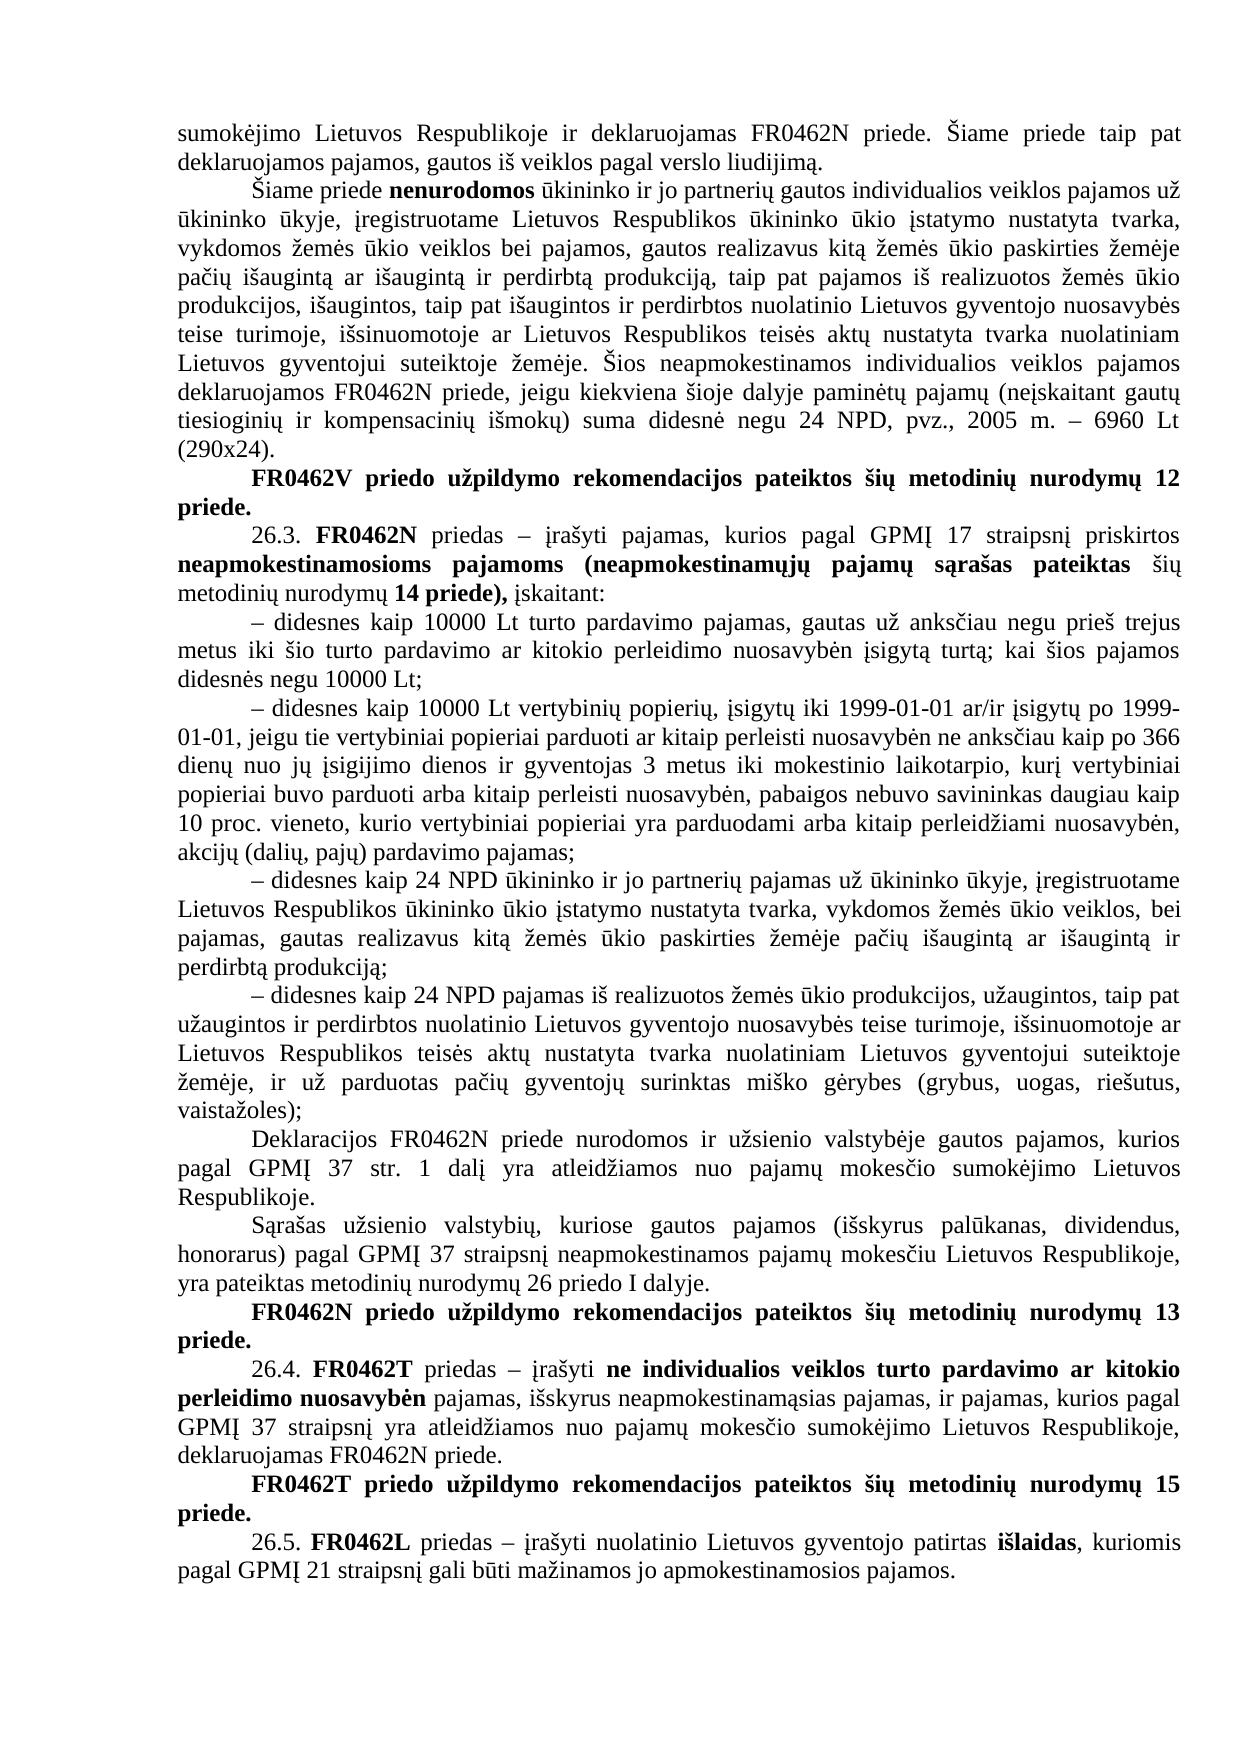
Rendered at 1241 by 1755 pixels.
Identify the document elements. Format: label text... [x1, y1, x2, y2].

text FR0462N priedo užpildymo rekomendacijos pateiktos šių metodinių nurodymų 13 priede. [177, 1297, 1181, 1354]
text FR0462T priedo užpildymo rekomendacijos pateiktos šių metodinių nurodymų 15 priede. [177, 1469, 1181, 1527]
text 26.5. FR0462L priedas – įrašyti nuolatinio Lietuvos gyventojo patirtas išlaidas, kuriomis pagal GPMĮ 21 straipsnį gali būti mažinamos jo apmokestinamosios pajamos. [177, 1527, 1181, 1584]
text – didesnes kaip 10000 Lt turto pardavimo pajamas, gautas už anksčiau negu prieš trejus metus iki šio turto pardavimo ar kitokio perleidimo nuosavybėn įsigytą turtą; kai šios pajamos didesnės negu 10000 Lt; [177, 607, 1181, 693]
text – didesnes kaip 24 NPD pajamas iš realizuotos žemės ūkio produkcijos, užaugintos, taip pat užaugintos ir perdirbtos nuolatinio Lietuvos gyventojo nuosavybės teise turimoje, išsinuomotoje ar Lietuvos Respublikos teisės aktų nustatyta tvarka nuolatiniam Lietuvos gyventojui suteiktoje žemėje, ir už parduotas pačių gyventojų surinktas miško gėrybes (grybus, uogas, riešutus, vaistažoles); [177, 981, 1181, 1124]
text Deklaracijos FR0462N priede nurodomos ir užsienio valstybėje gautos pajamos, kurios pagal GPMĮ 37 str. 1 dalį yra atleidžiamos nuo pajamų mokesčio sumokėjimo Lietuvos Respublikoje. [177, 1124, 1181, 1211]
text 26.3. FR0462N priedas – įrašyti pajamas, kurios pagal GPMĮ 17 straipsnį priskirtos neapmokestinamosioms pajamoms (neapmokestinamųjų pajamų sąrašas pateiktas šių metodinių nurodymų 14 priede), įskaitant: [177, 521, 1181, 607]
text – didesnes kaip 24 NPD ūkininko ir jo partnerių pajamas už ūkininko ūkyje, įregistruotame Lietuvos Respublikos ūkininko ūkio įstatymo nustatyta tvarka, vykdomos žemės ūkio veiklos, bei pajamas, gautas realizavus kitą žemės ūkio paskirties žemėje pačių išaugintą ar išaugintą ir perdirbtą produkciją; [177, 866, 1181, 981]
text FR0462V priedo užpildymo rekomendacijos pateiktos šių metodinių nurodymų 12 priede. [177, 463, 1181, 521]
text Sąrašas užsienio valstybių, kuriose gautos pajamos (išskyrus palūkanas, dividendus, honorarus) pagal GPMĮ 37 straipsnį neapmokestinamos pajamų mokesčiu Lietuvos Respublikoje, yra pateiktas metodinių nurodymų 26 priedo I dalyje. [177, 1211, 1181, 1297]
text 26.4. FR0462T priedas – įrašyti ne individualios veiklos turto pardavimo ar kitokio perleidimo nuosavybėn pajamas, išskyrus neapmokestinamąsias pajamas, ir pajamas, kurios pagal GPMĮ 37 straipsnį yra atleidžiamos nuo pajamų mokesčio sumokėjimo Lietuvos Respublikoje, deklaruojamas FR0462N priede. [177, 1354, 1181, 1469]
text sumokėjimo Lietuvos Respublikoje ir deklaruojamas FR0462N priede. Šiame priede taip pat deklaruojamos pajamos, gautos iš veiklos pagal verslo liudijimą. [177, 118, 1181, 176]
text – didesnes kaip 10000 Lt vertybinių popierių, įsigytų iki 1999-01-01 ar/ir įsigytų po 1999-01-01, jeigu tie vertybiniai popieriai parduoti ar kitaip perleisti nuosavybėn ne anksčiau kaip po 366 dienų nuo jų įsigijimo dienos ir gyventojas 3 metus iki mokestinio laikotarpio, kurį vertybiniai popieriai buvo parduoti arba kitaip perleisti nuosavybėn, pabaigos nebuvo savininkas daugiau kaip 10 proc. vieneto, kurio vertybiniai popieriai yra parduodami arba kitaip perleidžiami nuosavybėn, akcijų (dalių, pajų) pardavimo pajamas; [177, 693, 1181, 866]
text Šiame priede nenurodomos ūkininko ir jo partnerių gautos individualios veiklos pajamos už ūkininko ūkyje, įregistruotame Lietuvos Respublikos ūkininko ūkio įstatymo nustatyta tvarka, vykdomos žemės ūkio veiklos bei pajamos, gautos realizavus kitą žemės ūkio paskirties žemėje pačių išaugintą ar išaugintą ir perdirbtą produkciją, taip pat pajamos iš realizuotos žemės ūkio produkcijos, išaugintos, taip pat išaugintos ir perdirbtos nuolatinio Lietuvos gyventojo nuosavybės teise turimoje, išsinuomotoje ar Lietuvos Respublikos teisės aktų nustatyta tvarka nuolatiniam Lietuvos gyventojui suteiktoje žemėje. Šios neapmokestinamos individualios veiklos pajamos deklaruojamos FR0462N priede, jeigu kiekviena šioje dalyje paminėtų pajamų (neįskaitant gautų tiesioginių ir kompensacinių išmokų) suma didesnė negu 24 NPD, pvz., 2005 m. – 6960 Lt (290x24). [177, 176, 1181, 463]
